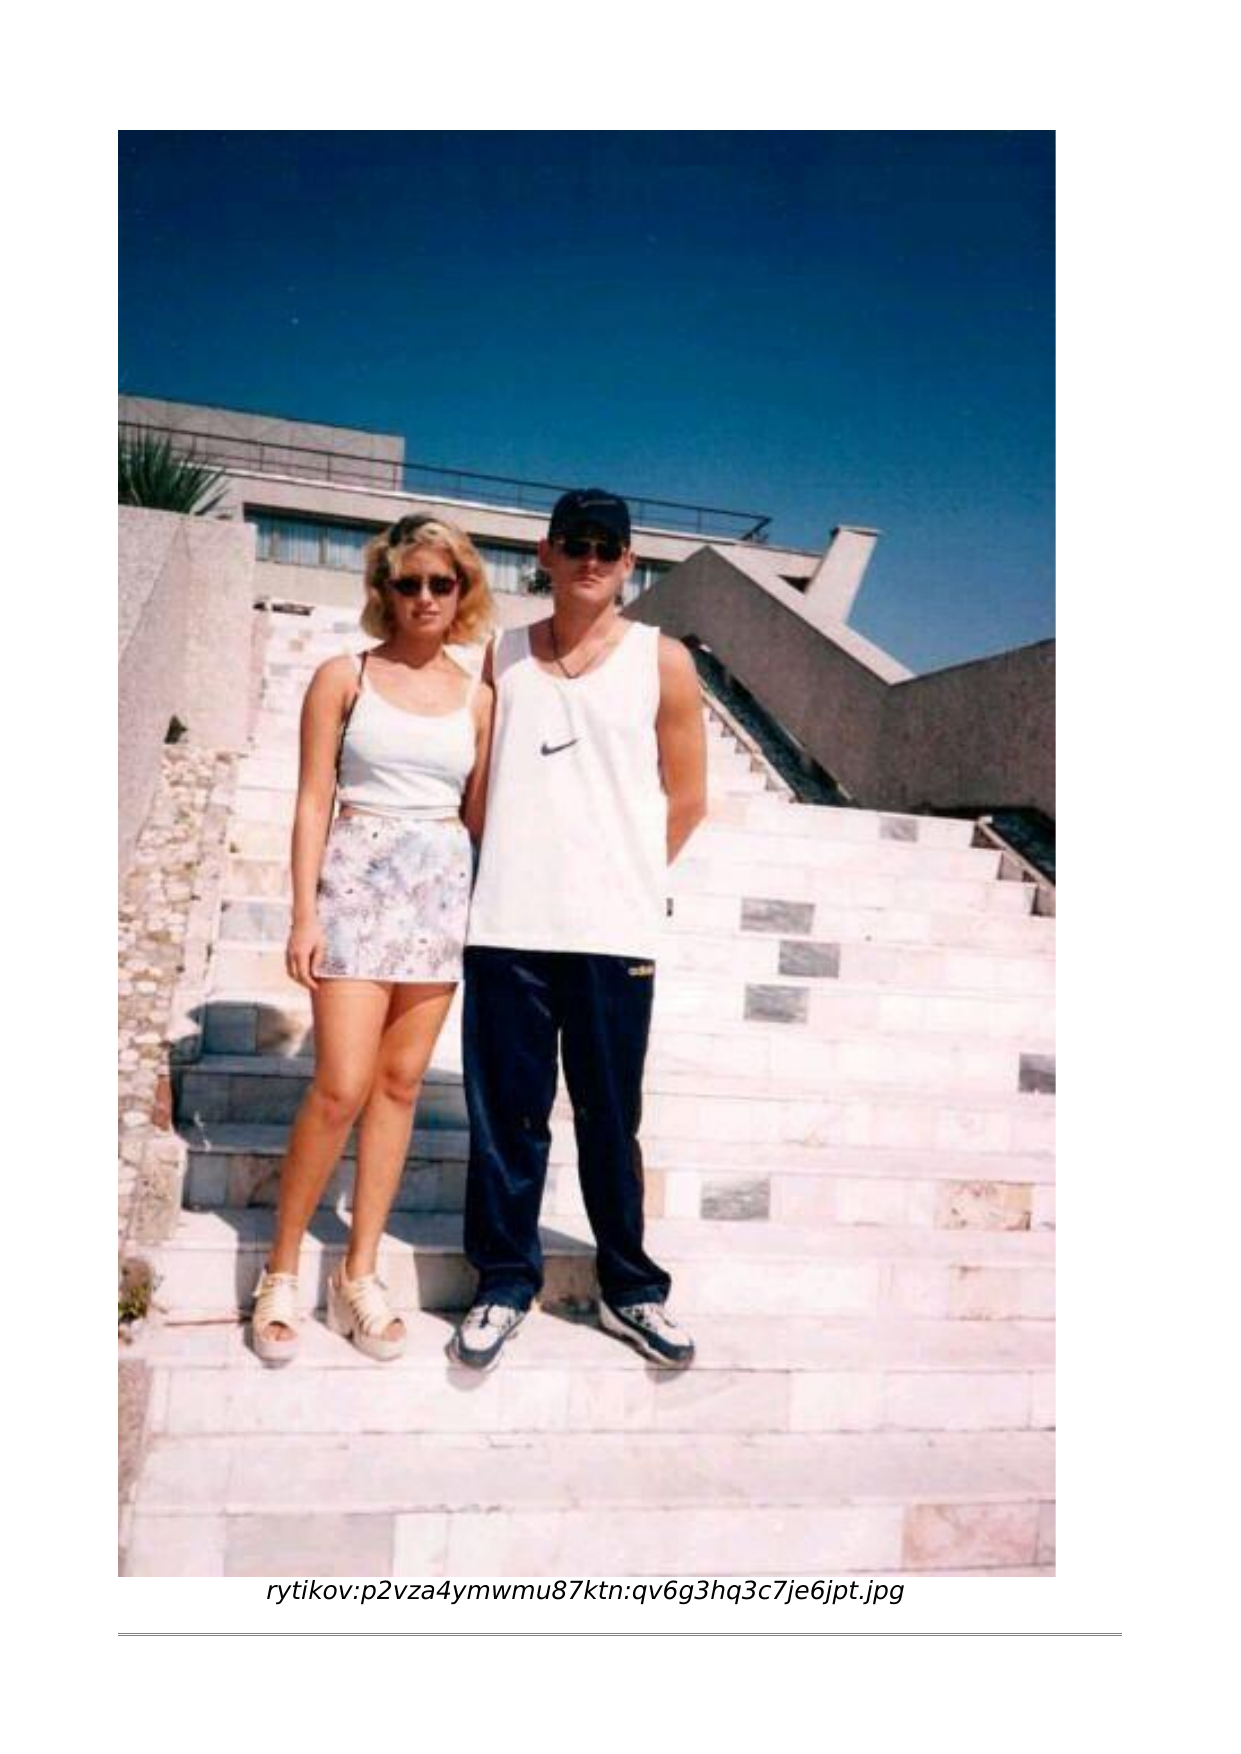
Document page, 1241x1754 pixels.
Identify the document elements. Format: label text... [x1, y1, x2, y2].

picture [118, 130, 1056, 1577]
text rytikov:p2vza4ymwmu87ktn:qv6g3hq3c7je6jpt.jpg [118, 1577, 1056, 1606]
